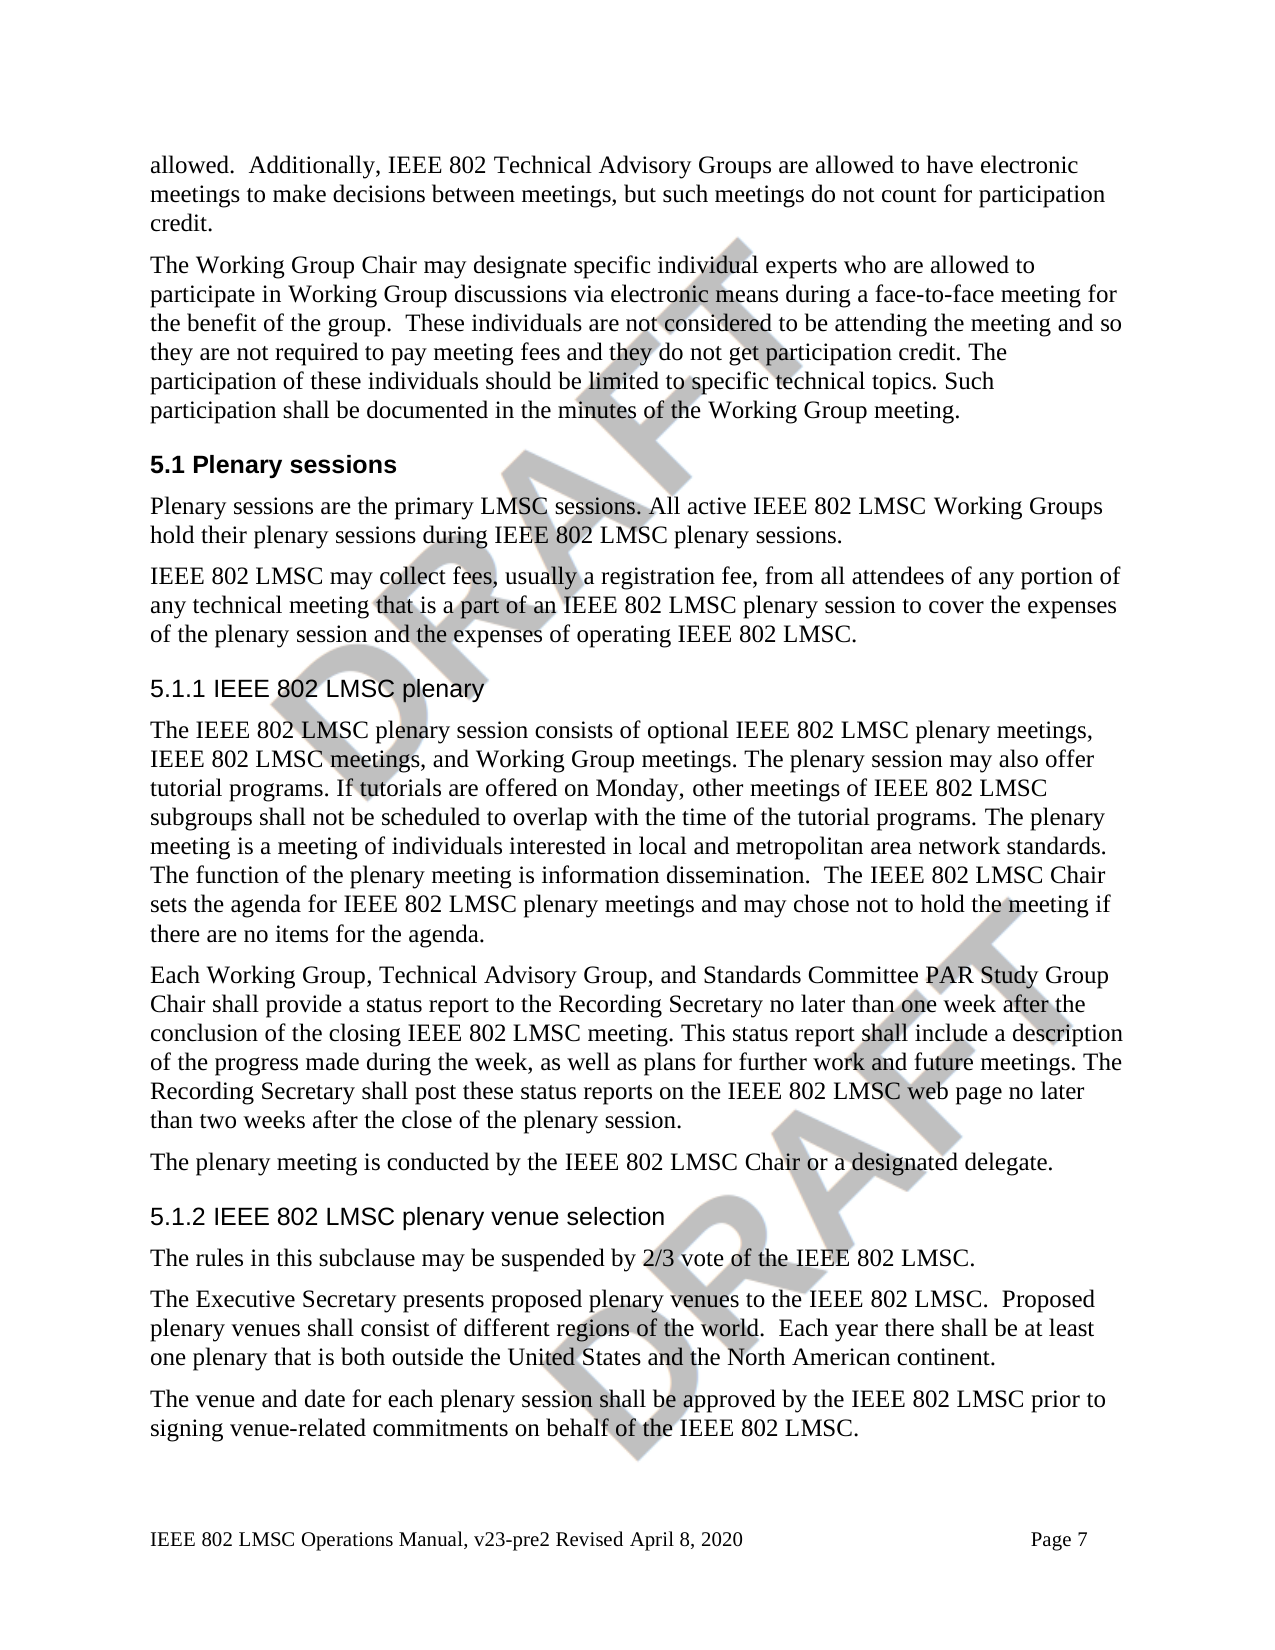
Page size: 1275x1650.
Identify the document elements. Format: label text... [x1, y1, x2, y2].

text Plenary sessions are the primary LMSC sessions. All active IEEE 802 LMSC Working Groups hold their plenary sessions during IEEE 802 LMSC plenary sessions. [150, 491, 1125, 549]
picture [149, 74, 1125, 1575]
text The Executive Secretary presents proposed plenary venues to the IEEE 802 LMSC. Proposed plenary venues shall consist of different regions of the world. Each year there shall be at least one plenary that is both outside the United States and the North American continent. [150, 1284, 1125, 1371]
subtitle IEEE 802 LMSC plenary [150, 674, 1125, 703]
text allowed. Additionally, IEEE 802 Technical Advisory Groups are allowed to have electronic meetings to make decisions between meetings, but such meetings do not count for participation credit. [150, 150, 1125, 237]
text The IEEE 802 LMSC plenary session consists of optional IEEE 802 LMSC plenary meetings, IEEE 802 LMSC meetings, and Working Group meetings. The plenary session may also offer tutorial programs. If tutorials are offered on Monday, other meetings of IEEE 802 LMSC subgroups shall not be scheduled to overlap with the time of the tutorial programs. The plenary meeting is a meeting of individuals interested in local and metropolitan area network standards. The function of the plenary meeting is information dissemination. The IEEE 802 LMSC Chair sets the agenda for IEEE 802 LMSC plenary meetings and may chose not to hold the meeting if there are no items for the agenda. [150, 715, 1125, 947]
text Each Working Group, Technical Advisory Group, and Standards Committee PAR Study Group Chair shall provide a status report to the Recording Secretary no later than one week after the conclusion of the closing IEEE 802 LMSC meeting. This status report shall include a description of the progress made during the week, as well as plans for further work and future meetings. The Recording Secretary shall post these status reports on the IEEE 802 LMSC web page no later than two weeks after the close of the plenary session. [150, 960, 1125, 1134]
text The plenary meeting is conducted by the IEEE 802 LMSC Chair or a designated delegate. [150, 1147, 1125, 1176]
subtitle IEEE 802 LMSC plenary venue selection [150, 1201, 1125, 1231]
text The rules in this subclause may be suspended by 2/3 vote of the IEEE 802 LMSC. [150, 1242, 1125, 1272]
text The Working Group Chair may designate specific individual experts who are allowed to participate in Working Group discussions via electronic means during a face-to-face meeting for the benefit of the group. These individuals are not considered to be attending the meeting and so they are not required to pay meeting fees and they do not get participation credit. The participation of these individuals should be limited to specific technical topics. Such participation shall be documented in the minutes of the Working Group meeting. [150, 250, 1125, 424]
text IEEE 802 LMSC may collect fees, usually a registration fee, from all attendees of any portion of any technical meeting that is a part of an IEEE 802 LMSC plenary session to cover the expenses of the plenary session and the expenses of operating IEEE 802 LMSC. [150, 561, 1125, 648]
text The venue and date for each plenary session shall be approved by the IEEE 802 LMSC prior to signing venue-related commitments on behalf of the IEEE 802 LMSC. [150, 1384, 1125, 1442]
subtitle Plenary sessions [150, 449, 1125, 479]
